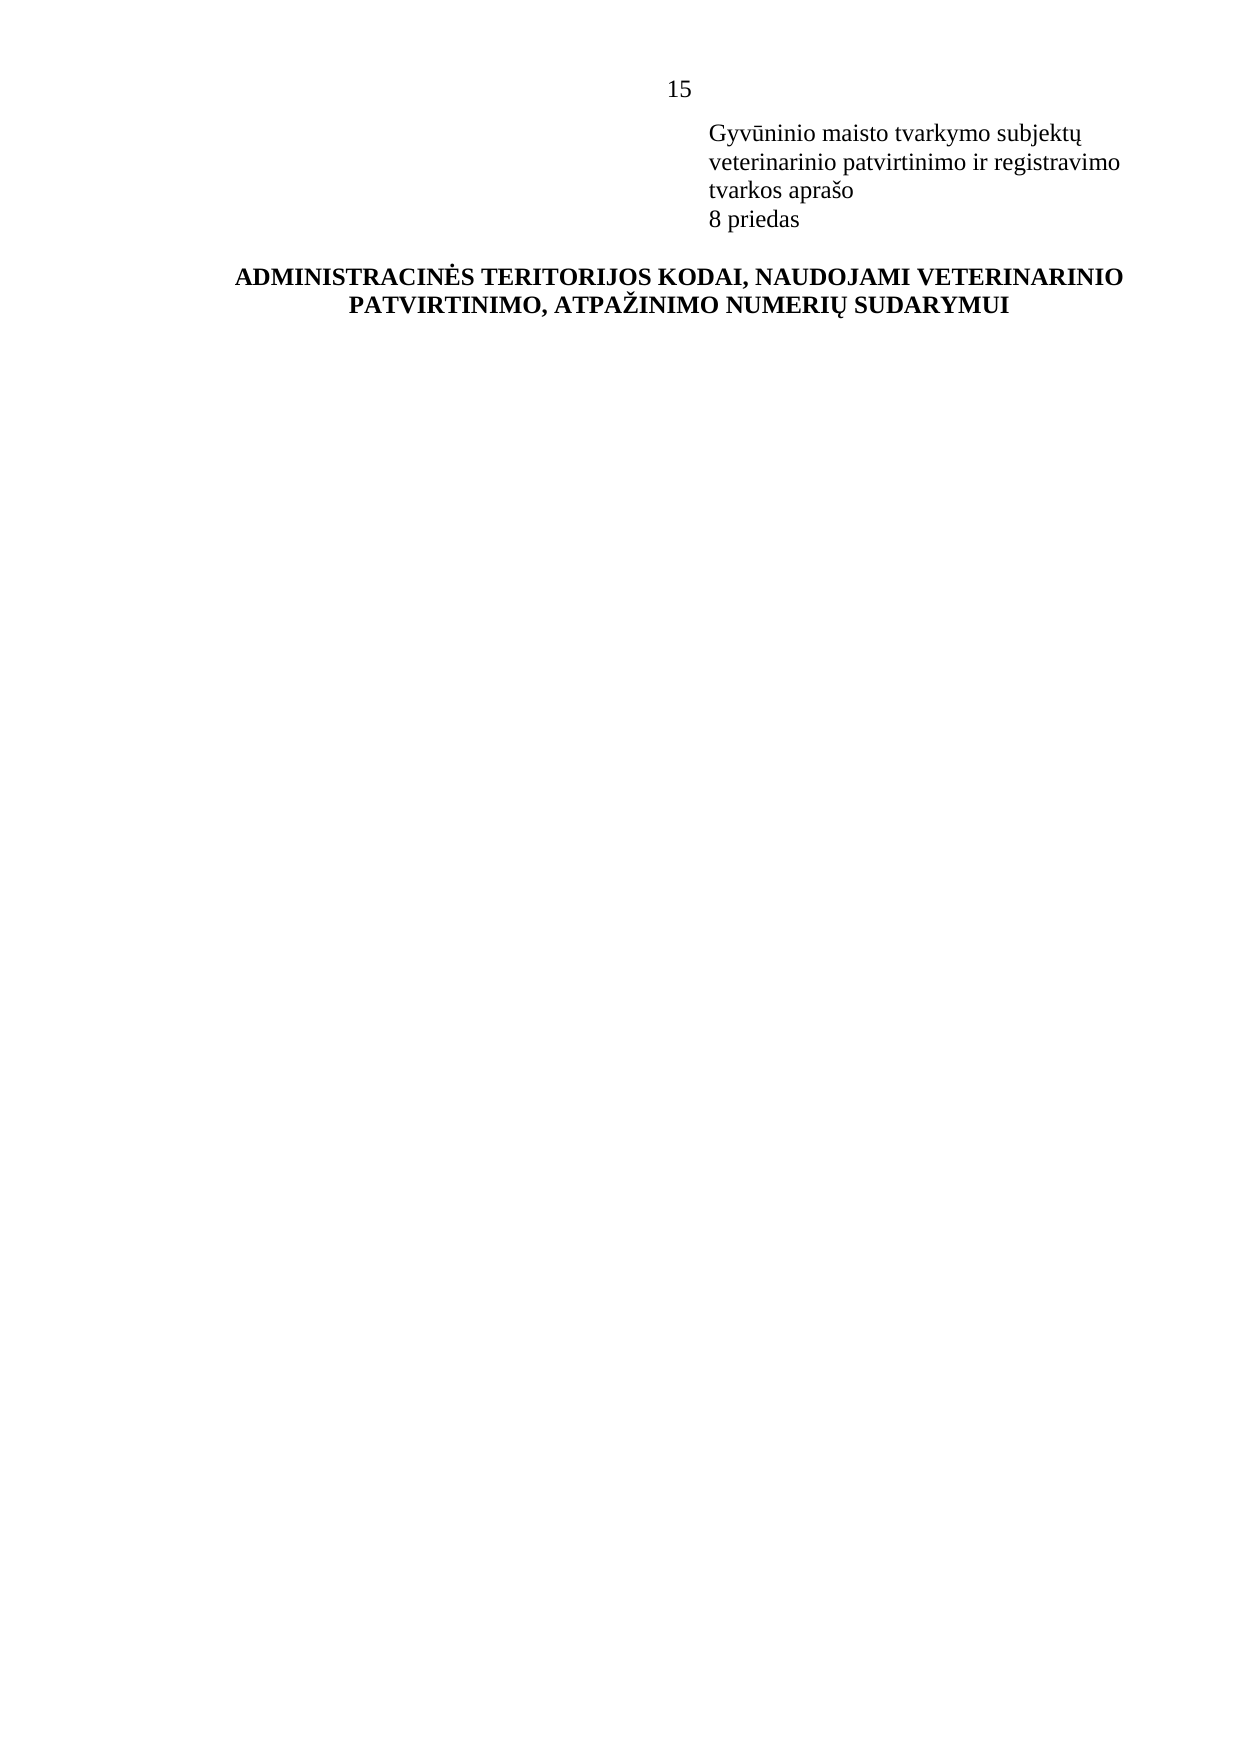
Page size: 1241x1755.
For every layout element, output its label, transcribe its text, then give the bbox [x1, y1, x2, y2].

text ADMINISTRACINĖS TERITORIJOS KODAI, NAUDOJAMI VETERINARINIO PATVIRTINIMO, ATPAŽINIMO NUMERIŲ SUDARYMUI [177, 262, 1181, 319]
text 8 priedas [177, 204, 1181, 233]
text Gyvūninio maisto tvarkymo subjektų [709, 118, 1181, 147]
text tvarkos aprašo [177, 176, 1181, 204]
text veterinarinio patvirtinimo ir registravimo [177, 147, 1181, 176]
